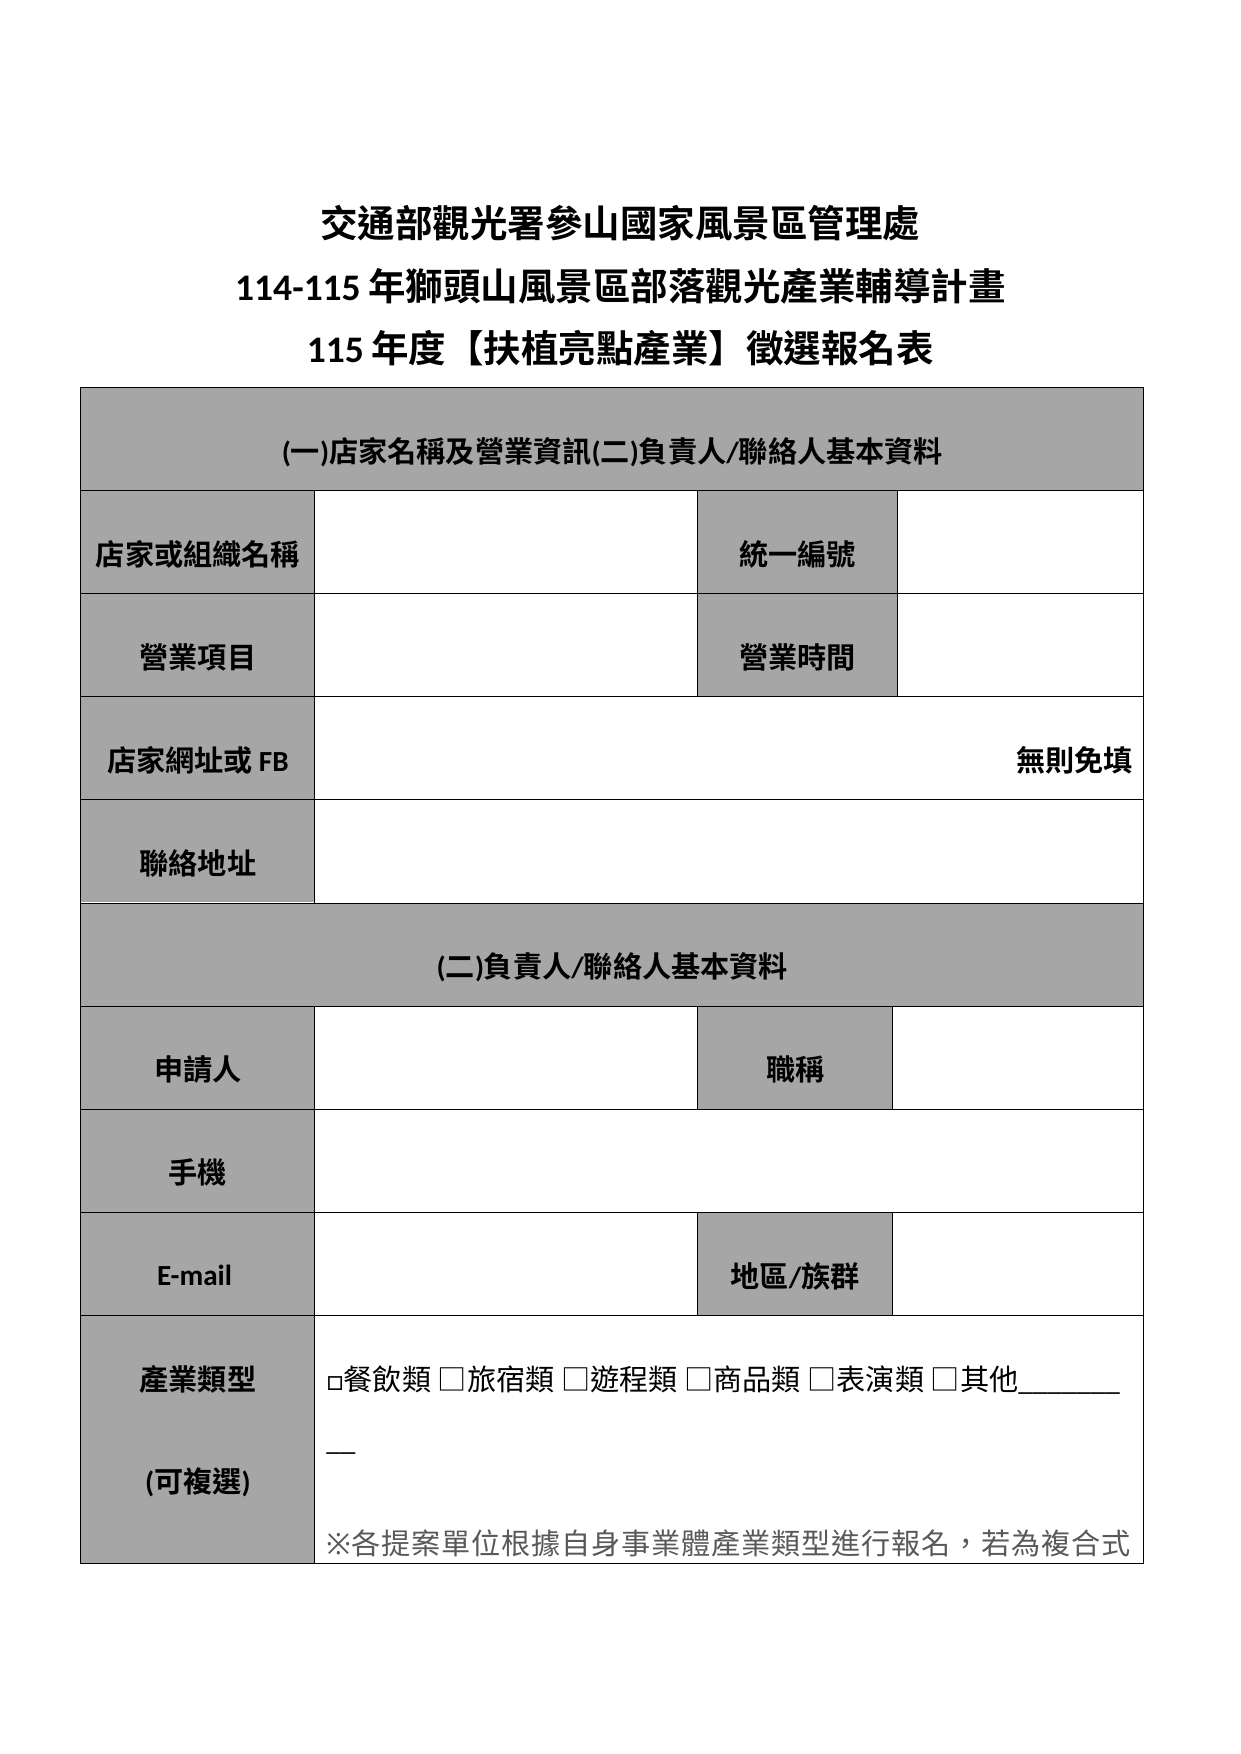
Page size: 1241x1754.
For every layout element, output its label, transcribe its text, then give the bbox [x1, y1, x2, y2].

table_cell 手機 [81, 1110, 314, 1212]
table_cell 營業項目 [81, 594, 314, 696]
text 交通部觀光署參山國家風景區管理處 114-115年獅頭山風景區部落觀光產業輔導計畫 115年度【扶植亮點產業】徵選報名表 [187, 179, 1053, 367]
table_cell [315, 594, 697, 696]
table_cell 申請人 [81, 1007, 314, 1109]
table_cell □餐飲類 □旅宿類 □遊程類 □商品類 □表演類 □其他_________ ※各提案單位根據自身事業體產業類型進行報名，若為複合式 [315, 1316, 1143, 1563]
table_cell [315, 1213, 697, 1315]
table_cell 聯絡地址 [81, 800, 314, 902]
table_cell 營業時間 [698, 594, 897, 696]
table_cell [315, 1110, 1143, 1212]
table_cell [315, 491, 697, 593]
table_cell 店家或組織名稱 [81, 491, 314, 593]
table_cell [898, 491, 1143, 593]
table_cell 店家網址或FB [81, 697, 314, 799]
table_cell E-mail [81, 1213, 314, 1315]
table_cell [893, 1213, 1143, 1315]
table_cell (二)負責人/聯絡人基本資料 [81, 904, 1143, 1006]
table_cell 產業類型 (可複選) [81, 1316, 314, 1563]
table_cell 統一編號 [698, 491, 897, 593]
table_cell [315, 1007, 697, 1109]
table_cell 職稱 [698, 1007, 892, 1109]
table_cell 無則免填 [315, 697, 1143, 799]
table_header (一)店家名稱及營業資訊(二)負責人/聯絡人基本資料 [81, 388, 1143, 490]
table_cell [898, 594, 1143, 696]
table_cell [315, 800, 1143, 902]
table_cell [893, 1007, 1143, 1109]
table_cell 地區/族群 [698, 1213, 892, 1315]
